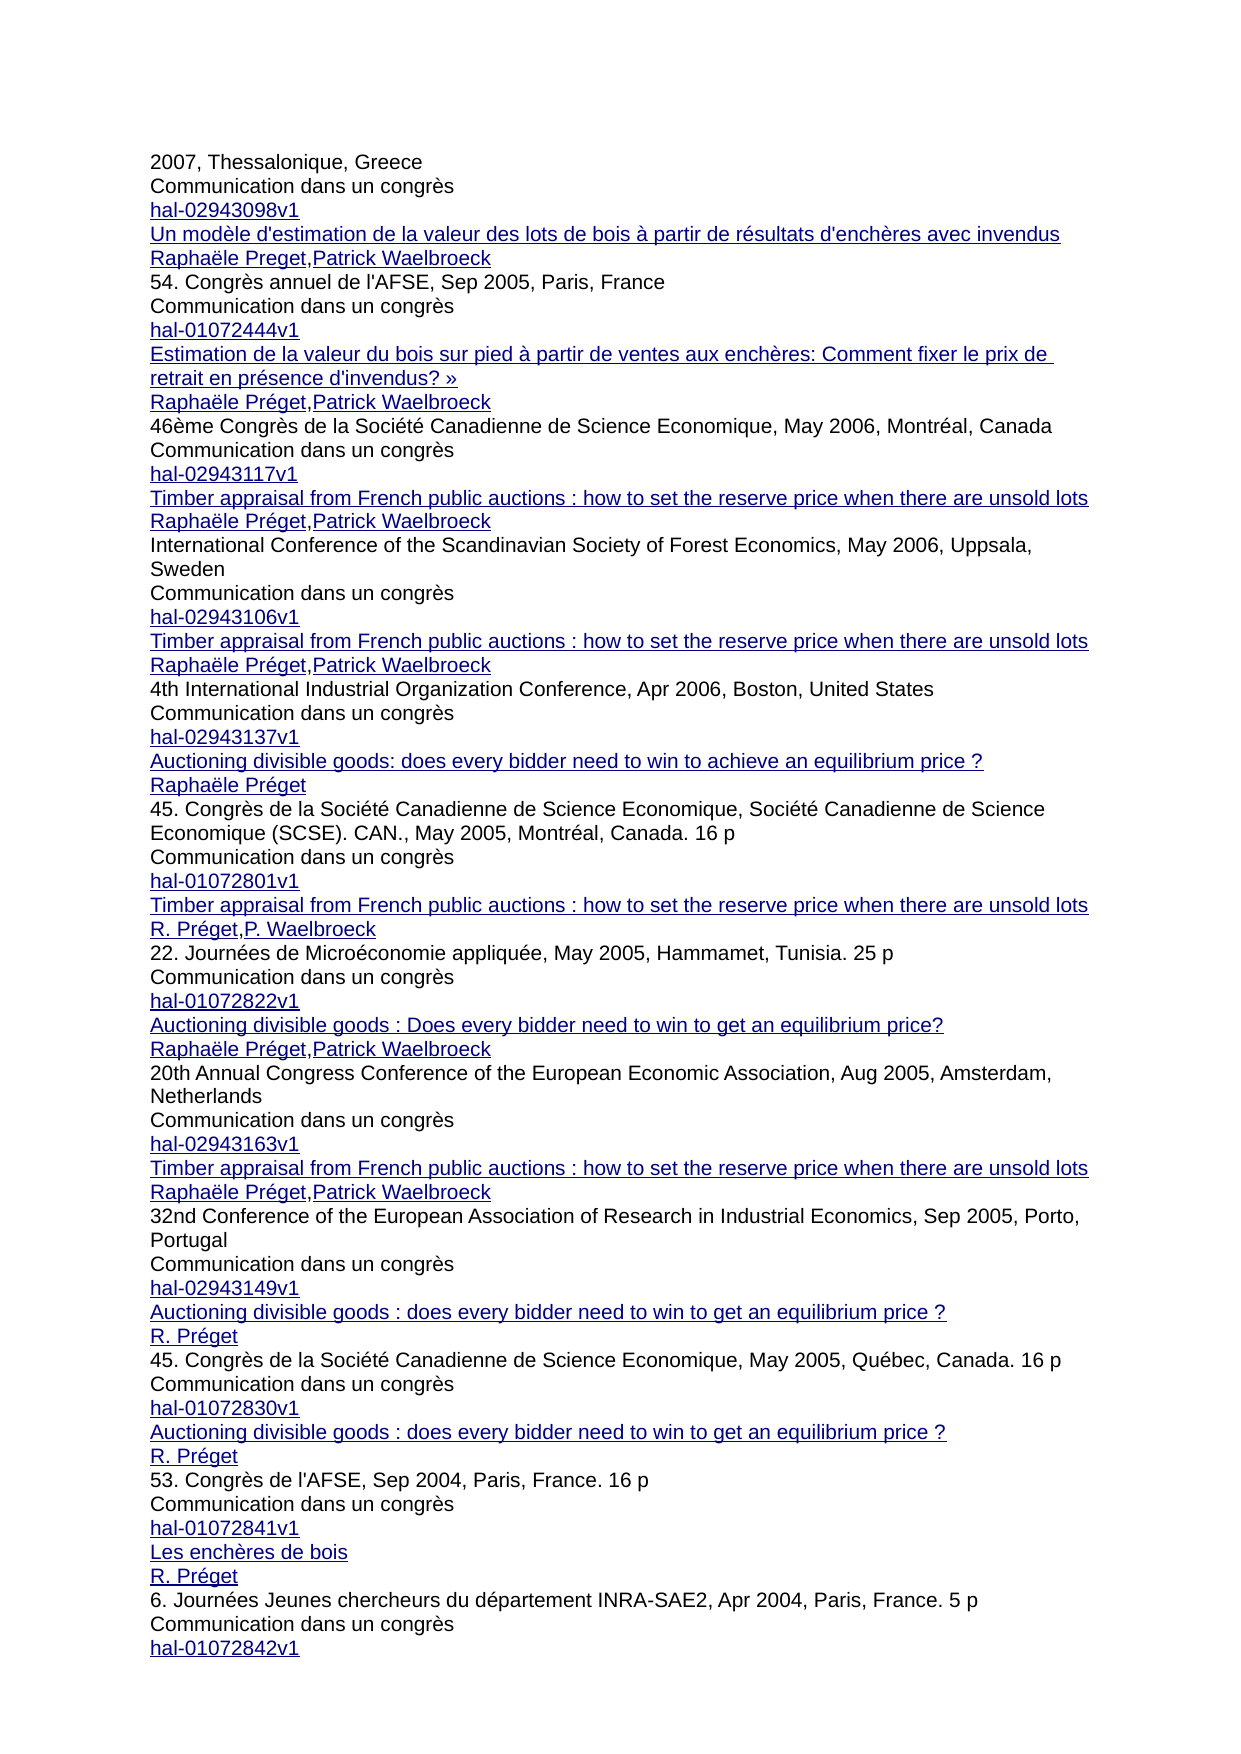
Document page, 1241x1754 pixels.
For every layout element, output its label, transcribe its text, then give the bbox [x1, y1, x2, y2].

table_cell Auctioning divisible goods : does every bidder need to win to get an equilibrium price ? R. Préget 45. Congrès de la Société Canadienne de Science Economique, May 2005, Québec, Canada. 16 p Communication dans un congrès hal-01072830v1 [150, 1300, 1090, 1420]
table_cell Auctioning divisible goods : does every bidder need to win to get an equilibrium price ? R. Préget 53. Congrès de l'AFSE, Sep 2004, Paris, France. 16 p Communication dans un congrès hal-01072841v1 [150, 1420, 1090, 1539]
table_cell Estimation de la valeur du bois sur pied à partir de ventes aux enchères: Comment fixer le prix de retrait en présence d'invendus? » Raphaële Préget,Patrick Waelbroeck 46ème Congrès de la Société Canadienne de Science Economique, May 2006, Montréal, Canada Communication dans un congrès hal-02943117v1 [150, 342, 1090, 485]
table_cell Hedonic Prices for Timber Auctions with Endogenous Participation Raphaële Préget,Patrick Waelbroeck 15th European Association of Environmental and Resource Economists annual conference,, Jun 2007, Thessalonique, Greece Communication dans un congrès hal-02943098v1 [150, 150, 1090, 222]
table_cell Auctioning divisible goods: does every bidder need to win to achieve an equilibrium price ? Raphaële Préget 45. Congrès de la Société Canadienne de Science Economique, Société Canadienne de Science Economique (SCSE). CAN., May 2005, Montréal, Canada. 16 p Communication dans un congrès hal-01072801v1 [150, 749, 1090, 893]
table_cell Timber appraisal from French public auctions : how to set the reserve price when there are unsold lots Raphaële Préget,Patrick Waelbroeck 4th International Industrial Organization Conference, Apr 2006, Boston, United States Communication dans un congrès hal-02943137v1 [150, 629, 1090, 749]
table_cell Auctioning divisible goods : Does every bidder need to win to get an equilibrium price? Raphaële Préget,Patrick Waelbroeck 20th Annual Congress Conference of the European Economic Association, Aug 2005, Amsterdam, Netherlands Communication dans un congrès hal-02943163v1 [150, 1013, 1090, 1156]
table_cell Timber appraisal from French public auctions : how to set the reserve price when there are unsold lots R. Préget,P. Waelbroeck 22. Journées de Microéconomie appliquée, May 2005, Hammamet, Tunisia. 25 p Communication dans un congrès hal-01072822v1 [150, 893, 1090, 1012]
table_cell Timber appraisal from French public auctions : how to set the reserve price when there are unsold lots Raphaële Préget,Patrick Waelbroeck 32nd Conference of the European Association of Research in Industrial Economics, Sep 2005, Porto, Portugal Communication dans un congrès hal-02943149v1 [150, 1156, 1090, 1300]
table_cell Un modèle d'estimation de la valeur des lots de bois à partir de résultats d'enchères avec invendus Raphaële Preget,Patrick Waelbroeck 54. Congrès annuel de l'AFSE, Sep 2005, Paris, France Communication dans un congrès hal-01072444v1 [150, 222, 1090, 342]
table_cell Les enchères de bois R. Préget 6. Journées Jeunes chercheurs du département INRA-SAE2, Apr 2004, Paris, France. 5 p Communication dans un congrès hal-01072842v1 [150, 1540, 1090, 1659]
table_cell Timber appraisal from French public auctions : how to set the reserve price when there are unsold lots Raphaële Préget,Patrick Waelbroeck International Conference of the Scandinavian Society of Forest Economics, May 2006, Uppsala, Sweden Communication dans un congrès hal-02943106v1 [150, 485, 1090, 629]
